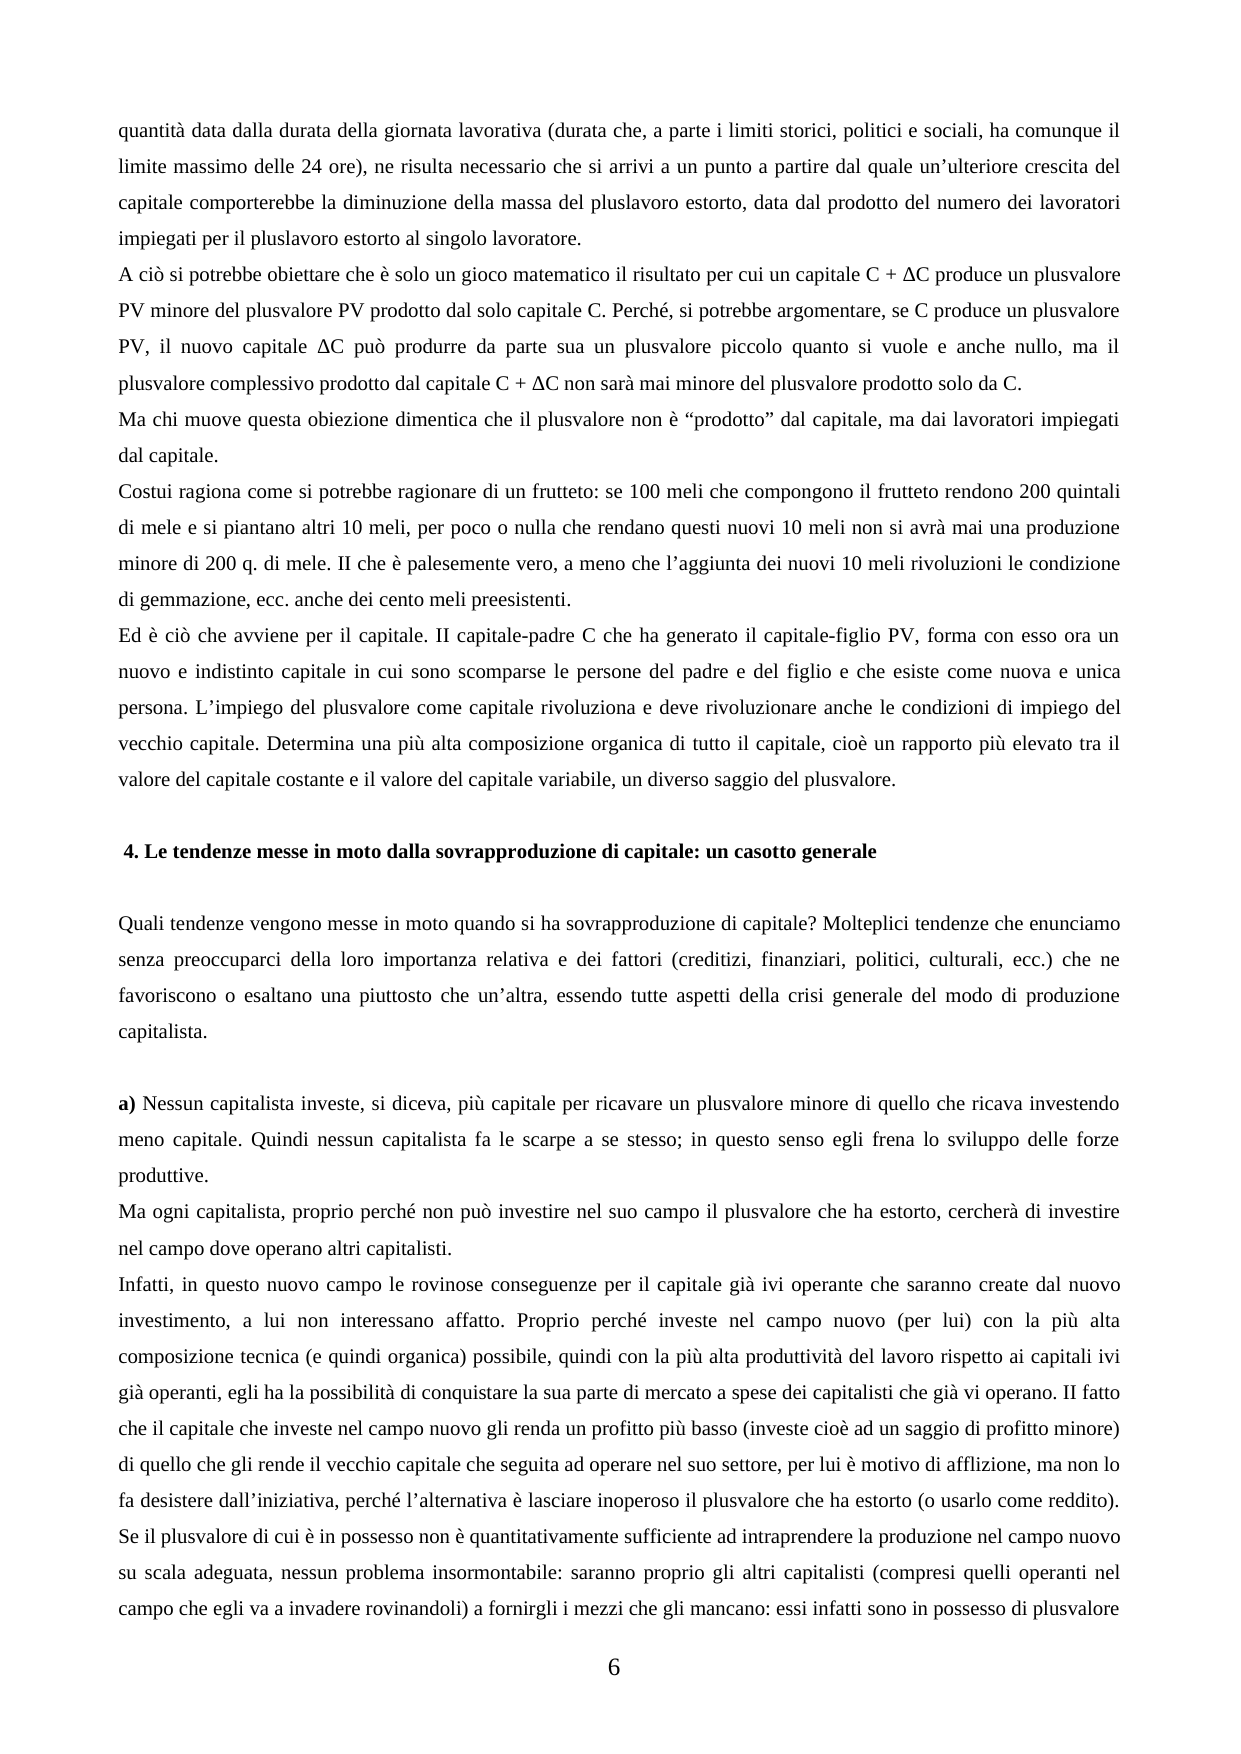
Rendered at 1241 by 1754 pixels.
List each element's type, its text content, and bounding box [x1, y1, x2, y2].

text Ma chi muove questa obiezione dimentica che il plusvalore non è “prodotto” dal capitale, ma dai lavoratori impiegati dal capitale. [118, 406, 1122, 467]
text a) Nessun capitalista investe, si diceva, più capitale per ricavare un plusvalore minore di quello che ricava investendo meno capitale. Quindi nessun capitalista fa le scarpe a se stesso; in questo senso egli frena lo sviluppo delle forze produttive. [118, 1091, 1122, 1187]
text quantità data dalla durata della giornata lavorativa (durata che, a parte i limiti storici, politici e sociali, ha comunque il limite massimo delle 24 ore), ne risulta necessario che si arrivi a un punto a partire dal quale un’ulteriore crescita del capitale comporterebbe la diminuzione della massa del pluslavoro estorto, data dal prodotto del numero dei lavoratori impiegati per il pluslavoro estorto al singolo lavoratore. [118, 118, 1122, 250]
text Costui ragiona come si potrebbe ragionare di un frutteto: se 100 meli che compongono il frutteto rendono 200 quintali di mele e si piantano altri 10 meli, per poco o nulla che rendano questi nuovi 10 meli non si avrà mai una produzione minore di 200 q. di mele. II che è palesemente vero, a meno che l’aggiunta dei nuovi 10 meli rivoluzioni le condizione di gemmazione, ecc. anche dei cento meli preesistenti. [118, 478, 1122, 611]
text Quali tendenze vengono messe in moto quando si ha sovrapproduzione di capitale? Molteplici tendenze che enunciamo senza preoccuparci della loro importanza relativa e dei fattori (creditizi, finanziari, politici, culturali, ecc.) che ne favoriscono o esaltano una piuttosto che un’altra, essendo tutte aspetti della crisi generale del modo di produzione capitalista. [118, 911, 1122, 1043]
text A ciò si potrebbe obiettare che è solo un gioco matematico il risultato per cui un capitale C + ΔC produce un plusvalore PV minore del plusvalore PV prodotto dal solo capitale C. Perché, si potrebbe argomentare, se C produce un plusvalore PV, il nuovo capitale ΔC può produrre da parte sua un plusvalore piccolo quanto si vuole e anche nullo, ma il plusvalore complessivo prodotto dal capitale C + ΔC non sarà mai minore del plusvalore prodotto solo da C. [118, 262, 1122, 394]
text Ma ogni capitalista, proprio perché non può investire nel suo campo il plusvalore che ha estorto, cercherà di investire nel campo dove operano altri capitalisti. [118, 1199, 1122, 1259]
text Ed è ciò che avviene per il capitale. II capitale-padre C che ha generato il capitale-figlio PV, forma con esso ora un nuovo e indistinto capitale in cui sono scomparse le persone del padre e del figlio e che esiste come nuova e unica persona. L’impiego del plusvalore come capitale rivoluziona e deve rivoluzionare anche le condizioni di impiego del vecchio capitale. Determina una più alta composizione organica di tutto il capitale, cioè un rapporto più elevato tra il valore del capitale costante e il valore del capitale variabile, un diverso saggio del plusvalore. [118, 623, 1122, 791]
text Infatti, in questo nuovo campo le rovinose conseguenze per il capitale già ivi operante che saranno create dal nuovo investimento, a lui non interessano affatto. Proprio perché investe nel campo nuovo (per lui) con la più alta composizione tecnica (e quindi organica) possibile, quindi con la più alta produttività del lavoro rispetto ai capitali ivi già operanti, egli ha la possibilità di conquistare la sua parte di mercato a spese dei capitalisti che già vi operano. II fatto che il capitale che investe nel campo nuovo gli renda un profitto più basso (investe cioè ad un saggio di profitto minore) di quello che gli rende il vecchio capitale che seguita ad operare nel suo settore, per lui è motivo di afflizione, ma non lo fa desistere dall’iniziativa, perché l’alternativa è lasciare inoperoso il plusvalore che ha estorto (o usarlo come reddito). Se il plusvalore di cui è in possesso non è quantitativamente sufficiente ad intraprendere la produzione nel campo nuovo su scala adeguata, nessun problema insormontabile: saranno proprio gli altri capitalisti (compresi quelli operanti nel campo che egli va a invadere rovinandoli) a fornirgli i mezzi che gli mancano: essi infatti sono in possesso di plusvalore [118, 1271, 1122, 1620]
text 4. Le tendenze messe in moto dalla sovrapproduzione di capitale: un casotto generale [118, 839, 1122, 863]
